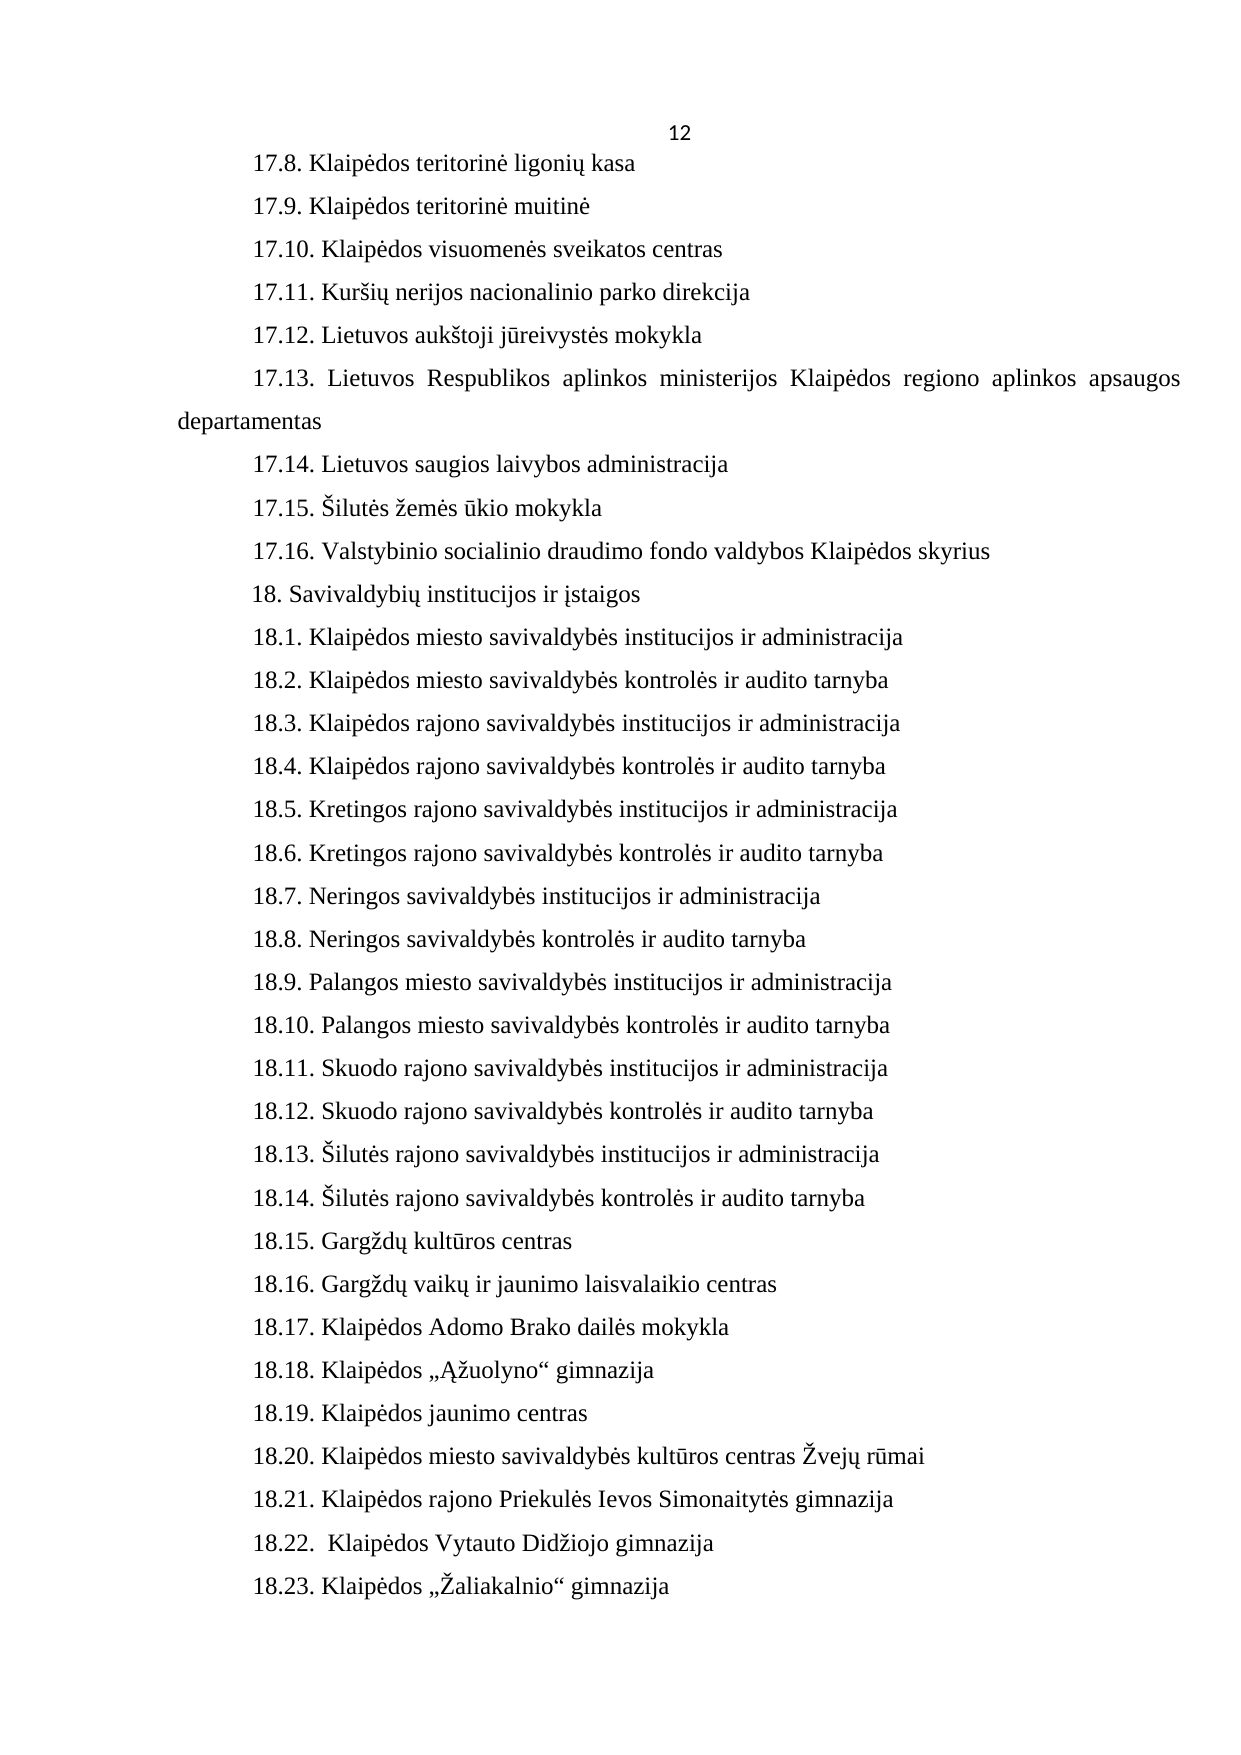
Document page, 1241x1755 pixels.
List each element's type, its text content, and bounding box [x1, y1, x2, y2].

text 18.7. Neringos savivaldybės institucijos ir administracija [177, 881, 1181, 909]
text 18.18. Klaipėdos „Ąžuolyno“ gimnazija [177, 1355, 1181, 1384]
text 18.3. Klaipėdos rajono savivaldybės institucijos ir administracija [177, 708, 1181, 737]
text 18.9. Palangos miesto savivaldybės institucijos ir administracija [177, 967, 1181, 996]
text 18.5. Kretingos rajono savivaldybės institucijos ir administracija [177, 794, 1181, 823]
text 18.4. Klaipėdos rajono savivaldybės kontrolės ir audito tarnyba [177, 751, 1181, 780]
text 17.10. Klaipėdos visuomenės sveikatos centras [177, 234, 1181, 263]
text 17.8. Klaipėdos teritorinė ligonių kasa [177, 148, 1181, 176]
text 17.13. Lietuvos Respublikos aplinkos ministerijos Klaipėdos regiono aplinkos apsaugos departamentas [177, 363, 1181, 435]
text 18.1. Klaipėdos miesto savivaldybės institucijos ir administracija [177, 622, 1181, 651]
text 17.14. Lietuvos saugios laivybos administracija [177, 449, 1181, 478]
text 17.15. Šilutės žemės ūkio mokykla [177, 493, 1181, 521]
text 18.21. Klaipėdos rajono Priekulės Ievos Simonaitytės gimnazija [177, 1484, 1181, 1513]
text 18.17. Klaipėdos Adomo Brako dailės mokykla [177, 1312, 1181, 1341]
text 18.15. Gargždų kultūros centras [177, 1226, 1181, 1254]
text 18.12. Skuodo rajono savivaldybės kontrolės ir audito tarnyba [177, 1096, 1181, 1125]
text 18.23. Klaipėdos „Žaliakalnio“ gimnazija [177, 1571, 1181, 1599]
text 18.10. Palangos miesto savivaldybės kontrolės ir audito tarnyba [177, 1010, 1181, 1039]
text 18. Savivaldybių institucijos ir įstaigos [251, 579, 1181, 608]
text 18.8. Neringos savivaldybės kontrolės ir audito tarnyba [177, 924, 1181, 953]
text 17.9. Klaipėdos teritorinė muitinė [177, 191, 1181, 219]
text 18.11. Skuodo rajono savivaldybės institucijos ir administracija [177, 1053, 1181, 1082]
text 18.6. Kretingos rajono savivaldybės kontrolės ir audito tarnyba [177, 838, 1181, 866]
text 17.12. Lietuvos aukštoji jūreivystės mokykla [177, 320, 1181, 349]
text 18.2. Klaipėdos miesto savivaldybės kontrolės ir audito tarnyba [177, 665, 1181, 694]
text 18.22. Klaipėdos Vytauto Didžiojo gimnazija [177, 1528, 1181, 1556]
text 18.20. Klaipėdos miesto savivaldybės kultūros centras Žvejų rūmai [177, 1441, 1181, 1470]
text 18.19. Klaipėdos jaunimo centras [177, 1398, 1181, 1427]
text 18.13. Šilutės rajono savivaldybės institucijos ir administracija [177, 1139, 1181, 1168]
text 18.14. Šilutės rajono savivaldybės kontrolės ir audito tarnyba [177, 1183, 1181, 1211]
text 18.16. Gargždų vaikų ir jaunimo laisvalaikio centras [177, 1269, 1181, 1298]
text 17.16. Valstybinio socialinio draudimo fondo valdybos Klaipėdos skyrius [177, 536, 1181, 564]
text 17.11. Kuršių nerijos nacionalinio parko direkcija [177, 277, 1181, 306]
